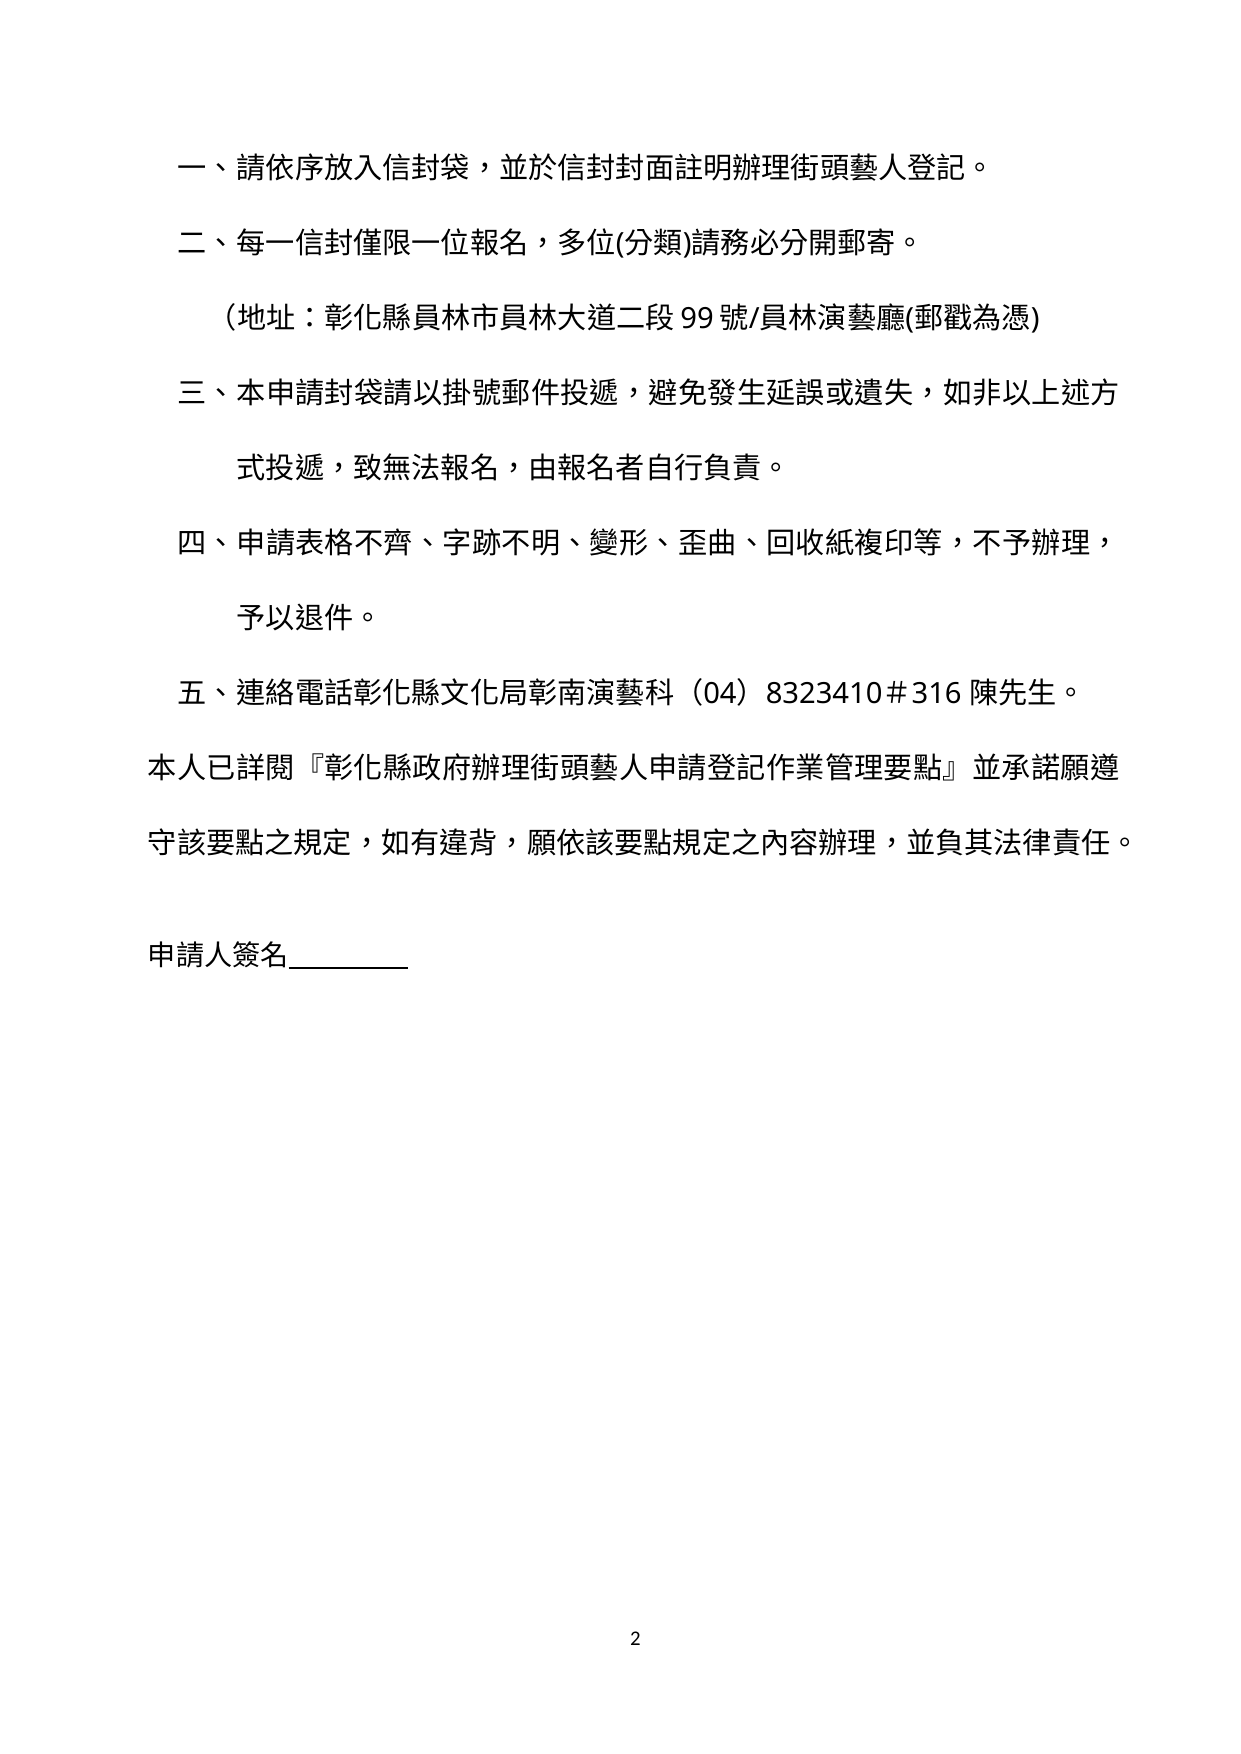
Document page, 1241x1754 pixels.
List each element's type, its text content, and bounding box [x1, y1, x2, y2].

list 本申請封袋請以掛號郵件投遞，避免發生延誤或遺失，如非以上述方式投遞，致無法報名，由報名者自行負責。 [177, 347, 1122, 497]
list 請依序放入信封袋，並於信封封面註明辦理街頭藝人登記。 [177, 122, 1122, 197]
text 本人已詳閱『彰化縣政府辦理街頭藝人申請登記作業管理要點』並承諾願遵守該要點之規定，如有違背，願依該要點規定之內容辦理，並負其法律責任。 [148, 722, 1122, 872]
list 申請表格不齊、字跡不明、變形、歪曲、回收紙複印等，不予辦理，予以退件。 [177, 497, 1122, 647]
text （地址：彰化縣員林市員林大道二段99號/員林演藝廳(郵戳為憑) [177, 272, 1122, 347]
list 每一信封僅限一位報名，多位(分類)請務必分開郵寄。 [177, 197, 1122, 272]
list 連絡電話彰化縣文化局彰南演藝科（04）8323410＃316 陳先生。 [177, 647, 1122, 722]
text 申請人簽名 [148, 909, 1122, 984]
